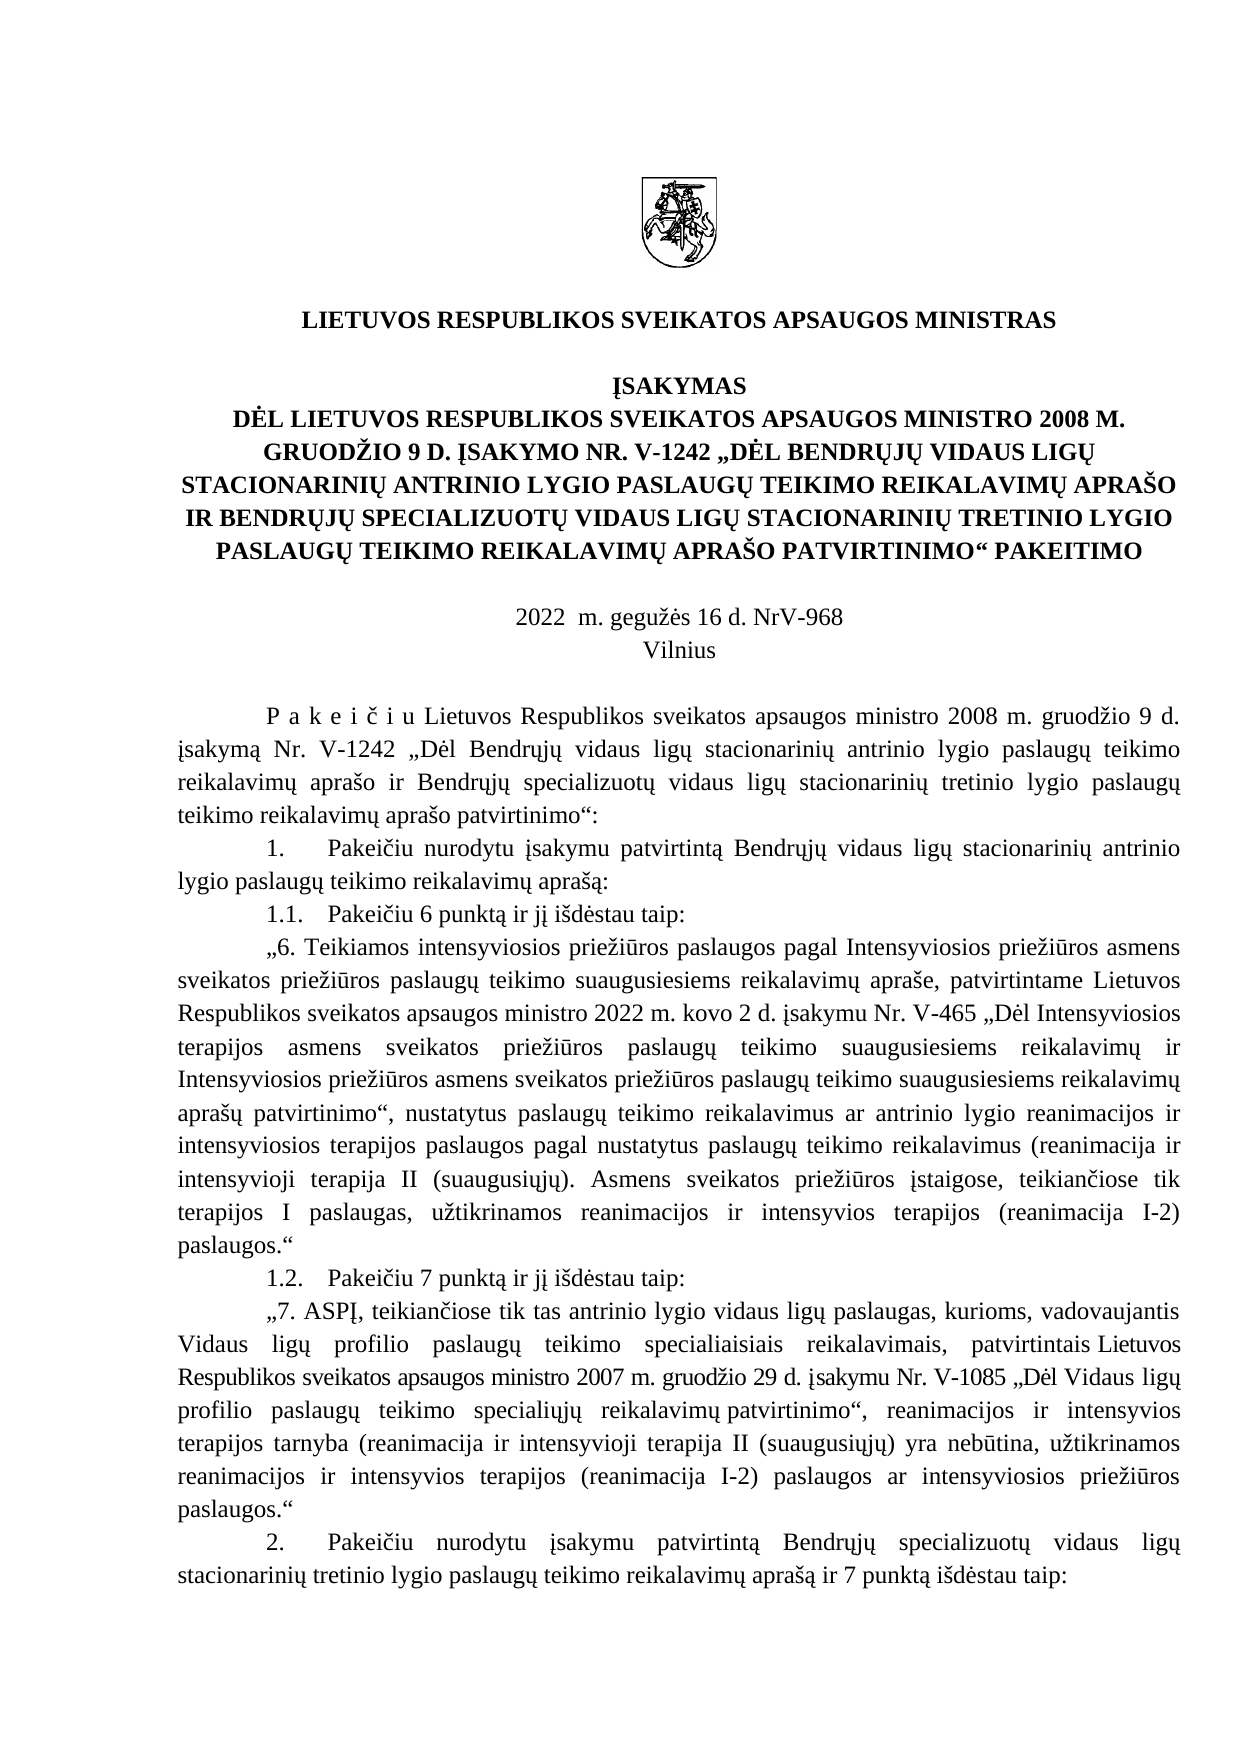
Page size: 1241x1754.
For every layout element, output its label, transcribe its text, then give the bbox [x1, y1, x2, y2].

text „7. ASPĮ, teikiančiose tik tas antrinio lygio vidaus ligų paslaugas, kurioms, vadovaujantis Vidaus ligų profilio paslaugų teikimo specialiaisiais reikalavimais, patvirtintais Lietuvos Respublikos sveikatos apsaugos ministro 2007 m. gruodžio 29 d. įsakymu Nr. V-1085 „Dėl Vidaus ligų profilio paslaugų teikimo specialiųjų reikalavimų patvirtinimo“, reanimacijos ir intensyvios terapijos tarnyba (reanimacija ir intensyvioji terapija II (suaugusiųjų) yra nebūtina, užtikrinamos reanimacijos ir intensyvios terapijos (reanimacija I-2) paslaugos ar intensyviosios priežiūros paslaugos.“ [177, 1296, 1181, 1523]
text 1. Pakeičiu nurodytu įsakymu patvirtintą Bendrųjų vidaus ligų stacionarinių antrinio lygio paslaugų teikimo reikalavimų aprašą: [177, 833, 1181, 895]
text ĮSAKYMAS [177, 371, 1181, 400]
text 1.1. Pakeičiu 6 punktą ir jį išdėstau taip: [177, 899, 1181, 928]
text 1.2. Pakeičiu 7 punktą ir jį išdėstau taip: [177, 1263, 1181, 1291]
text DĖL LIETUVOS RESPUBLIKOS SVEIKATOS APSAUGOS MINISTRO 2008 M. GRUODŽIO 9 D. ĮSAKYMO NR. V-1242 „DĖL BENDRŲJŲ VIDAUS LIGŲ STACIONARINIŲ ANTRINIO LYGIO PASLAUGŲ TEIKIMO REIKALAVIMŲ APRAŠO IR BENDRŲJŲ SPECIALIZUOTŲ VIDAUS LIGŲ STACIONARINIŲ TRETINIO LYGIO PASLAUGŲ TEIKIMO REIKALAVIMŲ APRAŠO PATVIRTINIMO“ PAKEITIMO [177, 404, 1181, 565]
text „6. Teikiamos intensyviosios priežiūros paslaugos pagal Intensyviosios priežiūros asmens sveikatos priežiūros paslaugų teikimo suaugusiesiems reikalavimų apraše, patvirtintame Lietuvos Respublikos sveikatos apsaugos ministro 2022 m. kovo 2 d. įsakymu Nr. V-465 „Dėl Intensyviosios terapijos asmens sveikatos priežiūros paslaugų teikimo suaugusiesiems reikalavimų ir Intensyviosios priežiūros asmens sveikatos priežiūros paslaugų teikimo suaugusiesiems reikalavimų aprašų patvirtinimo“, nustatytus paslaugų teikimo reikalavimus ar antrinio lygio reanimacijos ir intensyviosios terapijos paslaugos pagal nustatytus paslaugų teikimo reikalavimus (reanimacija ir intensyvioji terapija II (suaugusiųjų). Asmens sveikatos priežiūros įstaigose, teikiančiose tik terapijos I paslaugas, užtikrinamos reanimacijos ir intensyvios terapijos (reanimacija I-2) paslaugos.“ [177, 932, 1181, 1258]
text P a k e i č i u Lietuvos Respublikos sveikatos apsaugos ministro 2008 m. gruodžio 9 d. įsakymą Nr. V-1242 „Dėl Bendrųjų vidaus ligų stacionarinių antrinio lygio paslaugų teikimo reikalavimų aprašo ir Bendrųjų specializuotų vidaus ligų stacionarinių tretinio lygio paslaugų teikimo reikalavimų aprašo patvirtinimo“: [177, 701, 1181, 829]
text LIETUVOS RESPUBLIKOS SVEIKATOS APSAUGOS MINISTRAS [177, 305, 1181, 334]
text 2022 m. gegužės 16 d. NrV-968 [177, 602, 1181, 631]
text 2. Pakeičiu nurodytu įsakymu patvirtintą Bendrųjų specializuotų vidaus ligų stacionarinių tretinio lygio paslaugų teikimo reikalavimų aprašą ir 7 punktą išdėstau taip: [177, 1527, 1181, 1589]
text Vilnius [177, 635, 1181, 664]
